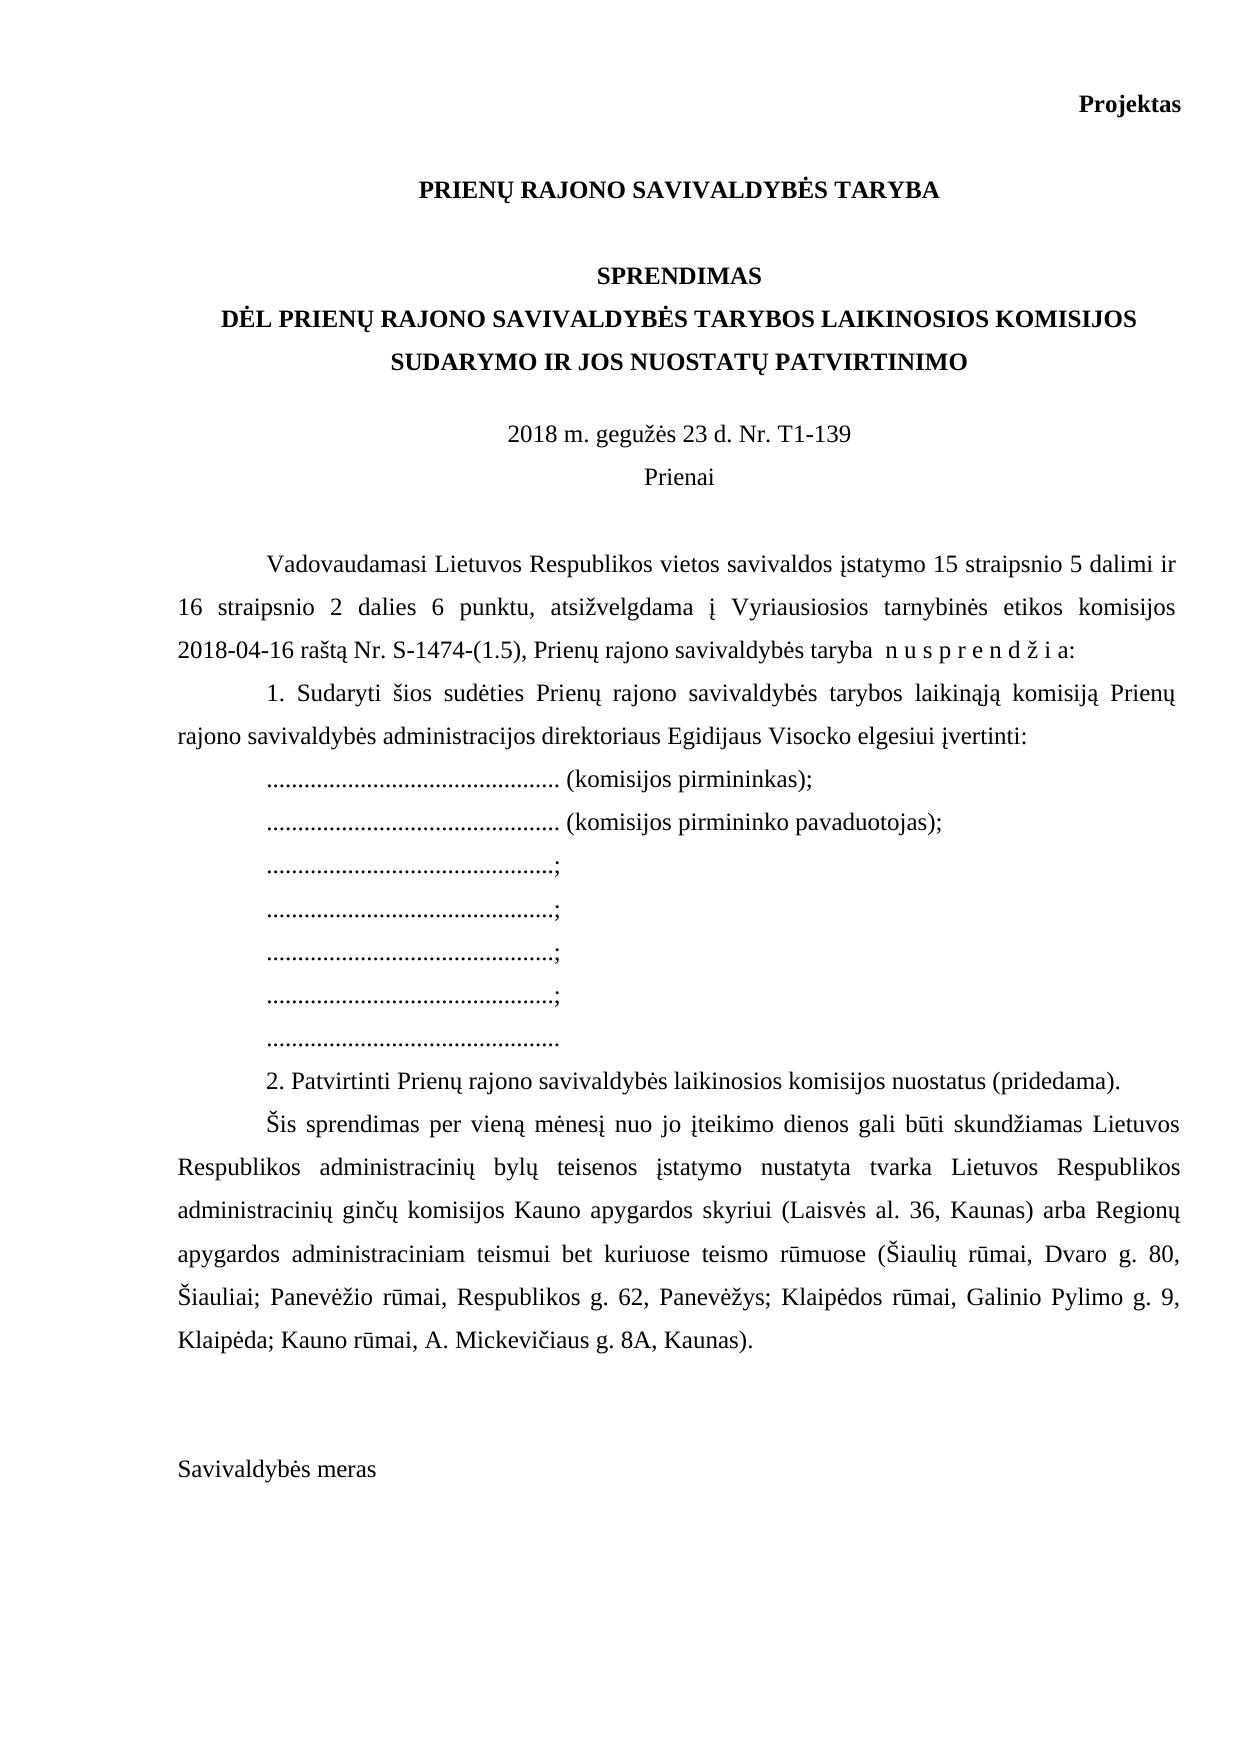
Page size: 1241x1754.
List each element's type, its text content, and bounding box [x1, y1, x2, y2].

text Sprendimas [177, 261, 1181, 290]
text ..............................................; [177, 894, 1177, 922]
text Prienai [177, 462, 1181, 491]
text ............................................... (komisijos pirmininkas); [177, 764, 1177, 793]
text 2. Patvirtinti Prienų rajono savivaldybės laikinosios komisijos nuostatus (pridedama). [177, 1066, 1177, 1095]
text ..............................................; [177, 937, 1177, 966]
text Savivaldybės meras [177, 1454, 1181, 1483]
text DĖL PRIENŲ RAJONO SAVIVALDYBĖS TARYBOS LAIKINOSIOS KOMISIJOS SUDARYMO IR JOS NUOSTATŲ PATVIRTINIMO [177, 304, 1181, 376]
text 1. Sudaryti šios sudėties Prienų rajono savivaldybės tarybos laikinąją komisiją Prienų rajono savivaldybės administracijos direktoriaus Egidijaus Visocko elgesiui įvertinti: [177, 678, 1177, 750]
text Vadovaudamasi Lietuvos Respublikos vietos savivaldos įstatymo 15 straipsnio 5 dalimi ir 16 straipsnio 2 dalies 6 punktu, atsižvelgdama į Vyriausiosios tarnybinės etikos komisijos 2018-04-16 raštą Nr. S-1474-(1.5), Prienų rajono savivaldybės taryba n u s p r e n d ž i a: [177, 549, 1177, 664]
text ............................................... [177, 1023, 1177, 1052]
text ..............................................; [177, 980, 1177, 1009]
text Šis sprendimas per vieną mėnesį nuo jo įteikimo dienos gali būti skundžiamas Lietuvos Respublikos administracinių bylų teisenos įstatymo nustatyta tvarka Lietuvos Respublikos administracinių ginčų komisijos Kauno apygardos skyriui (Laisvės al. 36, Kaunas) arba Regionų apygardos administraciniam teismui bet kuriuose teismo rūmuose (Šiaulių rūmai, Dvaro g. 80, Šiauliai; Panevėžio rūmai, Respublikos g. 62, Panevėžys; Klaipėdos rūmai, Galinio Pylimo g. 9, Klaipėda; Kauno rūmai, A. Mickevičiaus g. 8A, Kaunas). [177, 1109, 1181, 1354]
text ..............................................; [177, 851, 1177, 879]
text PRIENŲ RAJONO SAVIVALDYBĖS TARYBA [177, 175, 1181, 204]
text 2018 m. gegužės 23 d. Nr. T1-139 [177, 419, 1181, 448]
text Projektas [177, 89, 1181, 117]
text ............................................... (komisijos pirmininko pavaduotojas); [177, 807, 1177, 836]
